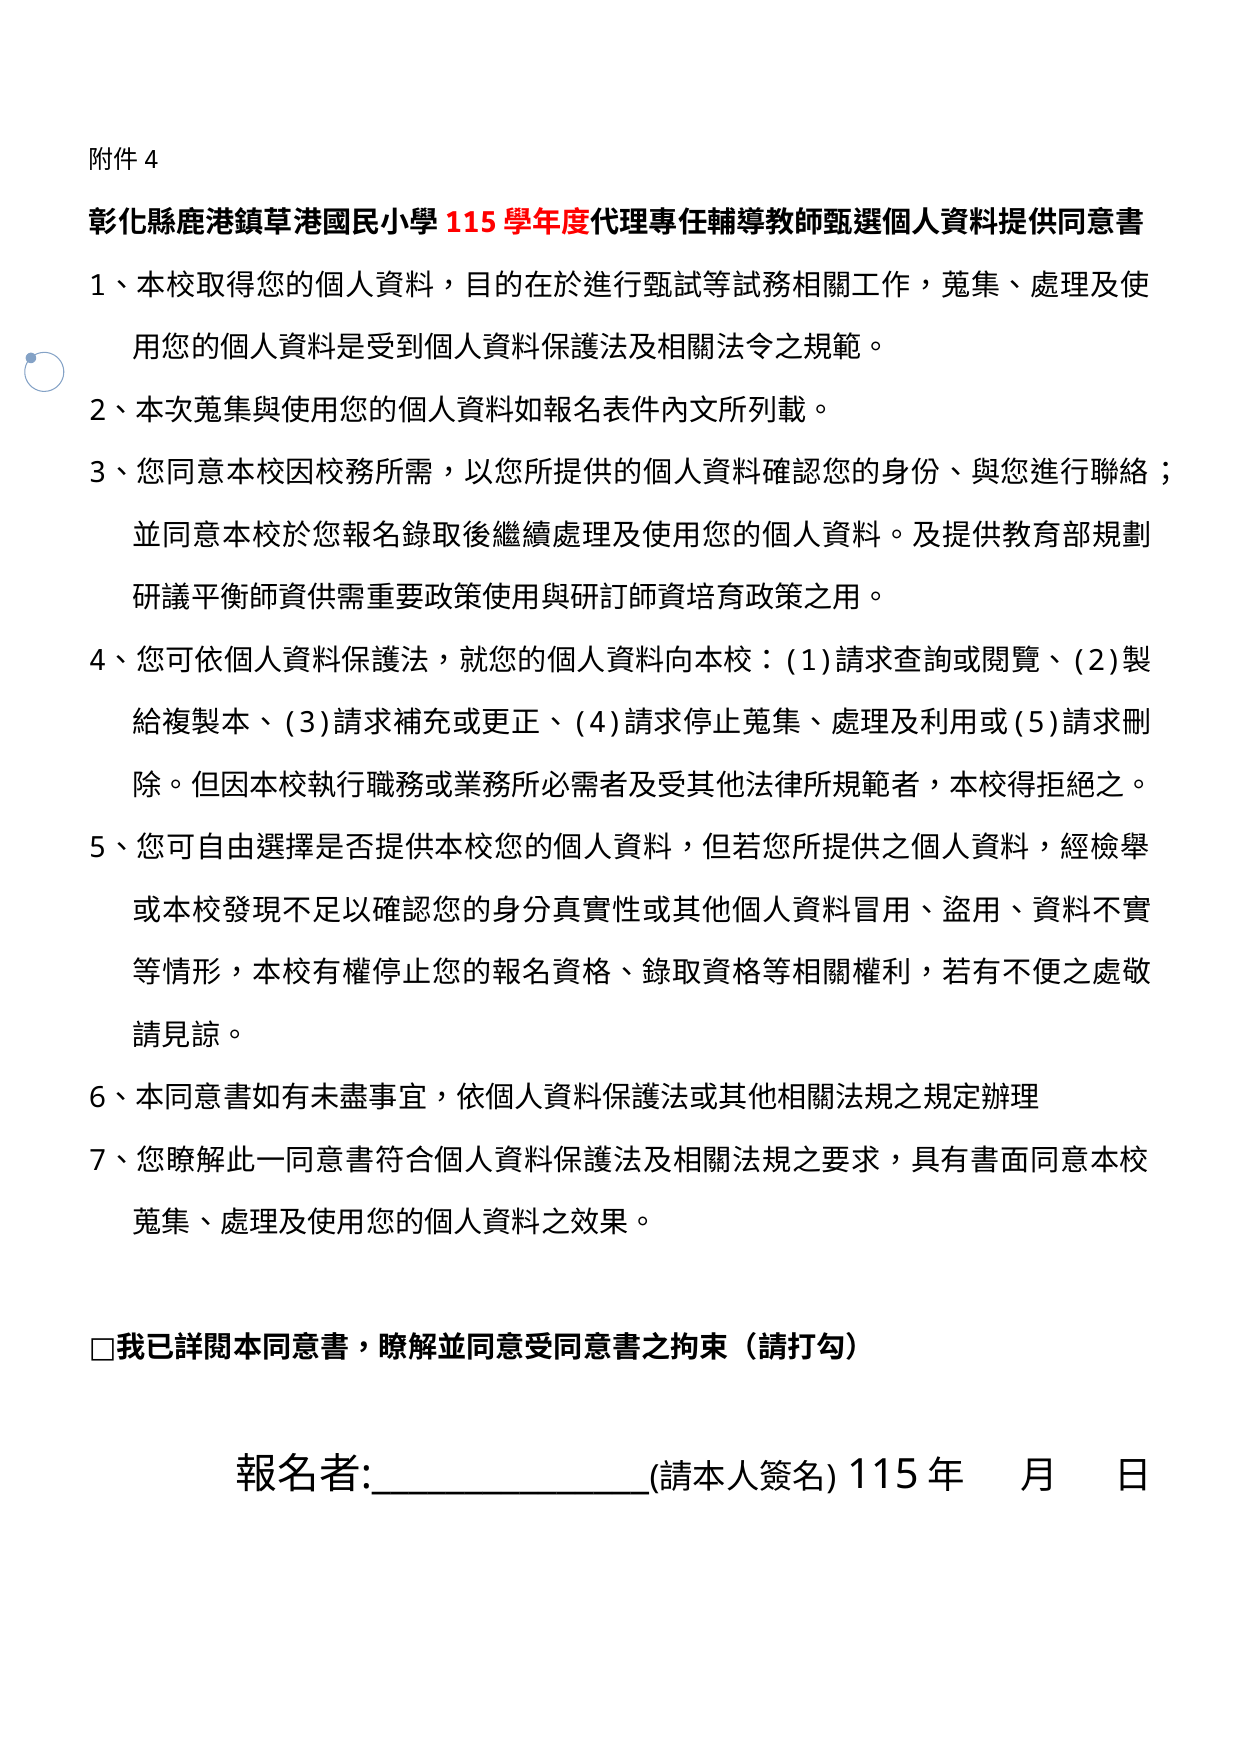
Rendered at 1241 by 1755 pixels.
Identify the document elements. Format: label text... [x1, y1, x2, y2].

text 6、本同意書如有未盡事宜，依個人資料保護法或其他相關法規之規定辦理 [89, 1053, 1152, 1116]
text □我已詳閱本同意書，瞭解並同意受同意書之拘束（請打勾） [89, 1303, 1152, 1366]
text 5、您可自由選擇是否提供本校您的個人資料，但若您所提供之個人資料，經檢舉或本校發現不足以確認您的身分真實性或其他個人資料冒用、盜用、資料不實等情形，本校有權停止您的報名資格、錄取資格等相關權利，若有不便之處敬請見諒。 [89, 803, 1152, 1053]
text 2、本次蒐集與使用您的個人資料如報名表件內文所列載。 [89, 366, 1152, 428]
text 3、您同意本校因校務所需，以您所提供的個人資料確認您的身份、與您進行聯絡；並同意本校於您報名錄取後繼續處理及使用您的個人資料。及提供教育部規劃研議平衡師資供需重要政策使用與研訂師資培育政策之用。 [89, 428, 1152, 616]
text 7、您瞭解此一同意書符合個人資料保護法及相關法規之要求，具有書面同意本校蒐集、處理及使用您的個人資料之效果。 [89, 1116, 1152, 1241]
text 附件4 [89, 116, 1152, 178]
text 1、本校取得您的個人資料，目的在於進行甄試等試務相關工作，蒐集、處理及使用您的個人資料是受到個人資料保護法及相關法令之規範。 [89, 241, 1152, 366]
text 彰化縣鹿港鎮草港國民小學115學年度代理專任輔導教師甄選個人資料提供同意書 [89, 178, 1152, 241]
text 報名者:_______________(請本人簽名) 115年 月 日 [89, 1428, 1152, 1491]
text 4、您可依個人資料保護法，就您的個人資料向本校：(1)請求查詢或閱覽、(2)製給複製本、(3)請求補充或更正、(4)請求停止蒐集、處理及利用或(5)請求刪除。但因本校執行職務或業務所必需者及受其他法律所規範者，本校得拒絕之。 [89, 616, 1152, 803]
